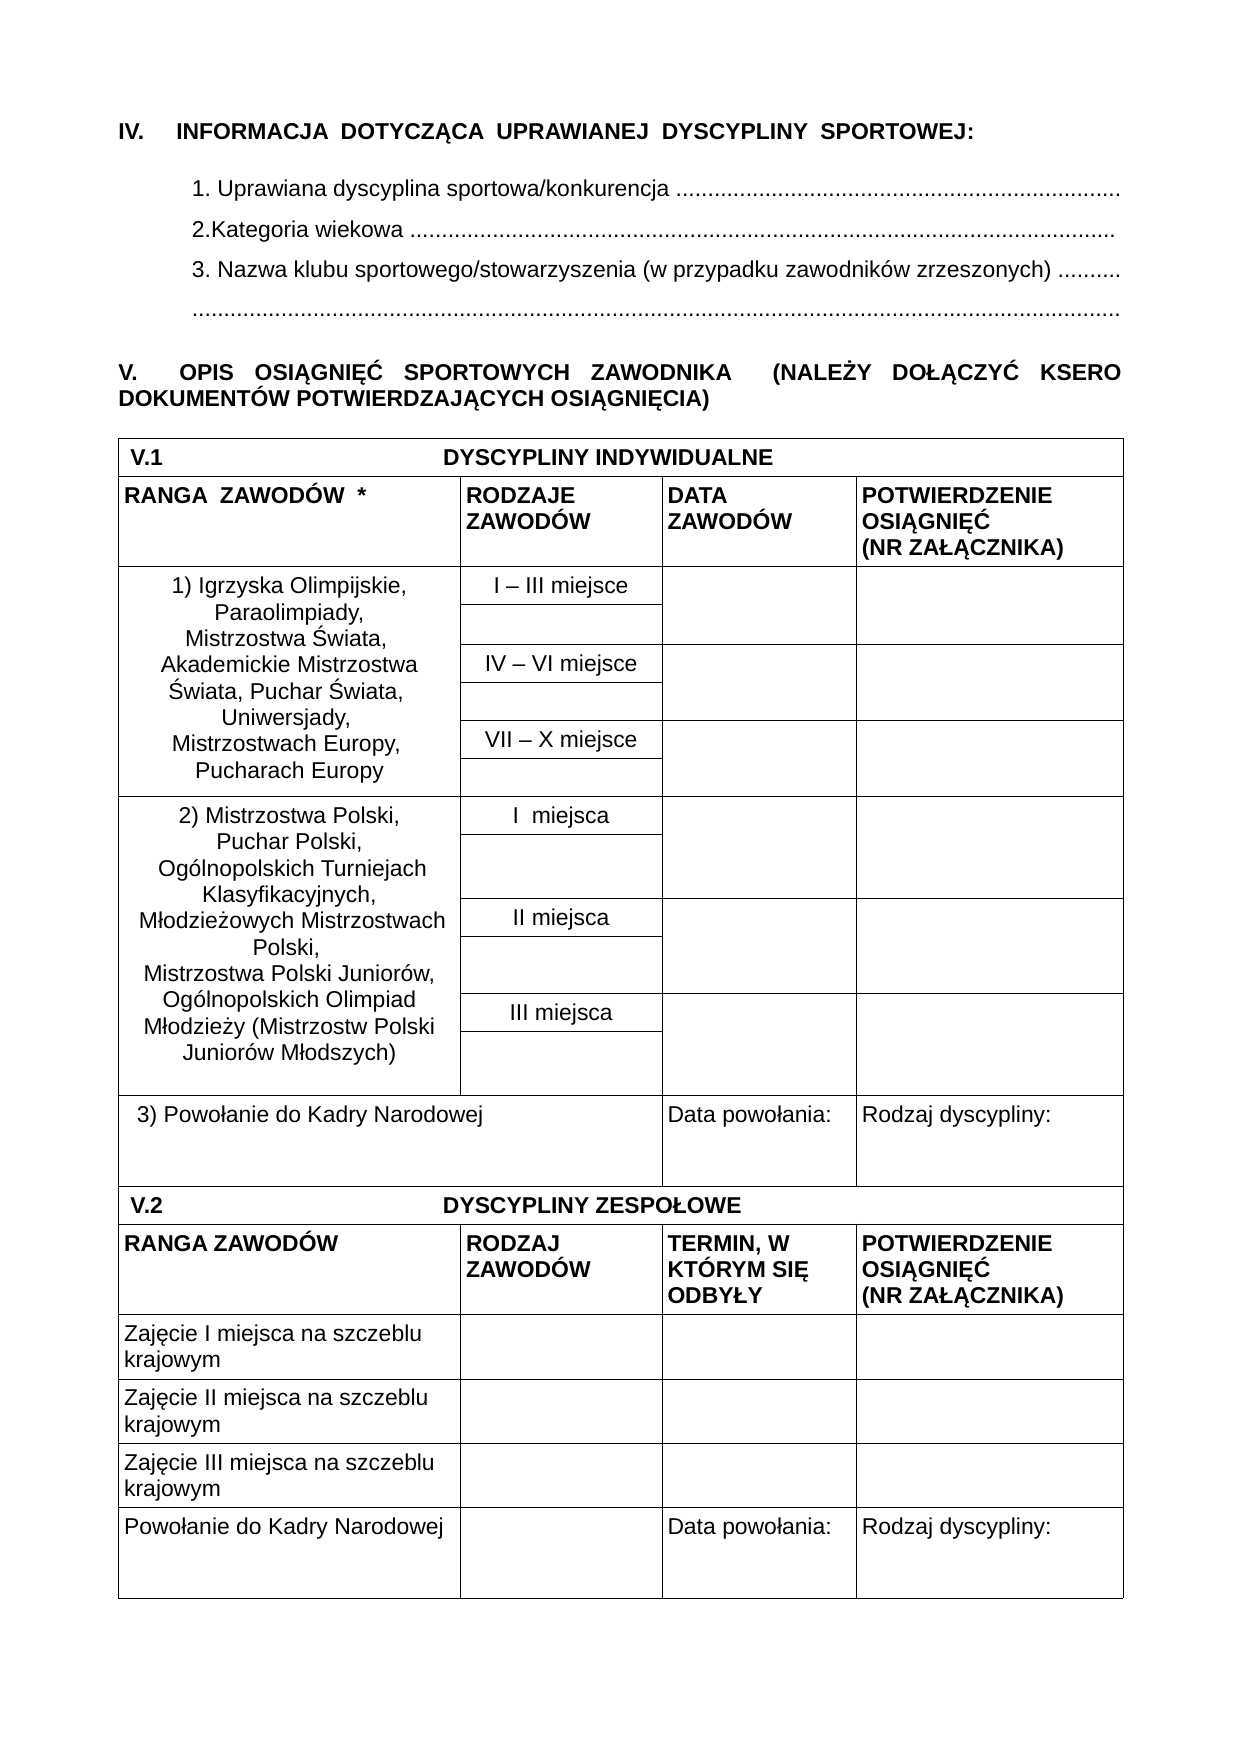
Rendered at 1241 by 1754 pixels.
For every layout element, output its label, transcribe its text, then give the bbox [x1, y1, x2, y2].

table_cell Zajęcie I miejsca na szczeblu krajowym [119, 1315, 460, 1378]
table_cell [461, 683, 662, 720]
table_cell RANGA ZAWODÓW [119, 1225, 460, 1314]
table_cell [663, 721, 856, 796]
text 3. Nazwa klubu sportowego/stowarzyszenia (w przypadku zawodników zrzeszonych) .......... [118, 256, 1122, 282]
table_cell [461, 1032, 662, 1095]
table_cell I miejsca [461, 797, 662, 834]
table_cell [663, 1444, 856, 1507]
table_cell V.2 DYSCYPLINY ZESPOŁOWE [119, 1187, 1123, 1224]
table_cell [857, 994, 1123, 1095]
table_cell Data powołania: [663, 1096, 856, 1186]
table_cell [461, 1508, 662, 1598]
table_cell [663, 994, 856, 1095]
table_cell [663, 1315, 856, 1378]
table_cell [663, 797, 856, 898]
table_cell [461, 937, 662, 993]
table_cell [857, 899, 1123, 993]
table_cell [461, 1380, 662, 1443]
table_cell [857, 645, 1123, 720]
table_cell [857, 567, 1123, 644]
table_cell IV – VI miejsce [461, 645, 662, 682]
text 2.Kategoria wiekowa ............................................................................................................... [118, 216, 1122, 243]
table_cell [857, 1380, 1123, 1443]
table_cell Rodzaj dyscypliny: [857, 1508, 1123, 1598]
table_header V.1 DYSCYPLINY INDYWIDUALNE [119, 439, 1123, 476]
text V. OPIS OSIĄGNIĘĆ SPORTOWYCH ZAWODNIKA (NALEŻY DOŁĄCZYĆ KSERO DOKUMENTÓW POTWIERDZAJĄCYCH OSIĄGNIĘCIA) [118, 359, 1122, 411]
table_cell [461, 759, 662, 796]
table_cell TERMIN, W KTÓRYM SIĘ ODBYŁY [663, 1225, 856, 1314]
table_cell POTWIERDZENIE OSIĄGNIĘĆ (NR ZAŁĄCZNIKA) [857, 477, 1123, 566]
table_cell 1) Igrzyska Olimpijskie, Paraolimpiady, Mistrzostwa Świata, Akademickie Mistrzostwa Świata, Puchar Świata, Uniwersjady, Mistrzostwach Europy, Pucharach Europy [119, 567, 460, 796]
table_cell [857, 721, 1123, 796]
table_cell Zajęcie III miejsca na szczeblu krajowym [119, 1444, 460, 1507]
table_cell [663, 1380, 856, 1443]
table_cell Data powołania: [663, 1508, 856, 1598]
table_cell [857, 1444, 1123, 1507]
table_cell 3) Powołanie do Kadry Narodowej [119, 1096, 662, 1186]
table_cell RODZAJ ZAWODÓW [461, 1225, 662, 1314]
table_cell [461, 1315, 662, 1378]
table_cell [857, 797, 1123, 898]
table_cell DATA ZAWODÓW [663, 477, 856, 566]
text 1. Uprawiana dyscyplina sportowa/konkurencja ...................................................................... [118, 173, 1122, 202]
table_cell VII – X miejsce [461, 721, 662, 758]
table_cell II miejsca [461, 899, 662, 936]
text IV. INFORMACJA DOTYCZĄCA UPRAWIANEJ DYSCYPLINY SPORTOWEJ: [118, 118, 1122, 144]
table_cell [461, 835, 662, 898]
table_cell 2) Mistrzostwa Polski, Puchar Polski, Ogólnopolskich Turniejach Klasyfikacyjnych, Młodzieżowych Mistrzostwach Polski, Mistrzostwa Polski Juniorów, Ogólnopolskich Olimpiad Młodzieży (Mistrzostw Polski Juniorów Młodszych) [119, 797, 460, 1095]
table_cell [663, 899, 856, 993]
table_cell Powołanie do Kadry Narodowej [119, 1508, 460, 1598]
table_cell [461, 605, 662, 644]
table_cell Rodzaj dyscypliny: [857, 1096, 1123, 1186]
text .................................................................................................................................................. [118, 295, 1122, 322]
table_cell [461, 1444, 662, 1507]
table_cell I – III miejsce [461, 567, 662, 604]
table_cell Zajęcie II miejsca na szczeblu krajowym [119, 1380, 460, 1443]
table_cell III miejsca [461, 994, 662, 1031]
table_cell [663, 567, 856, 644]
table_cell [857, 1315, 1123, 1378]
table_cell POTWIERDZENIE OSIĄGNIĘĆ (NR ZAŁĄCZNIKA) [857, 1225, 1123, 1314]
table_cell RANGA ZAWODÓW * [119, 477, 460, 566]
table_cell [663, 645, 856, 720]
table_cell RODZAJE ZAWODÓW [461, 477, 662, 566]
